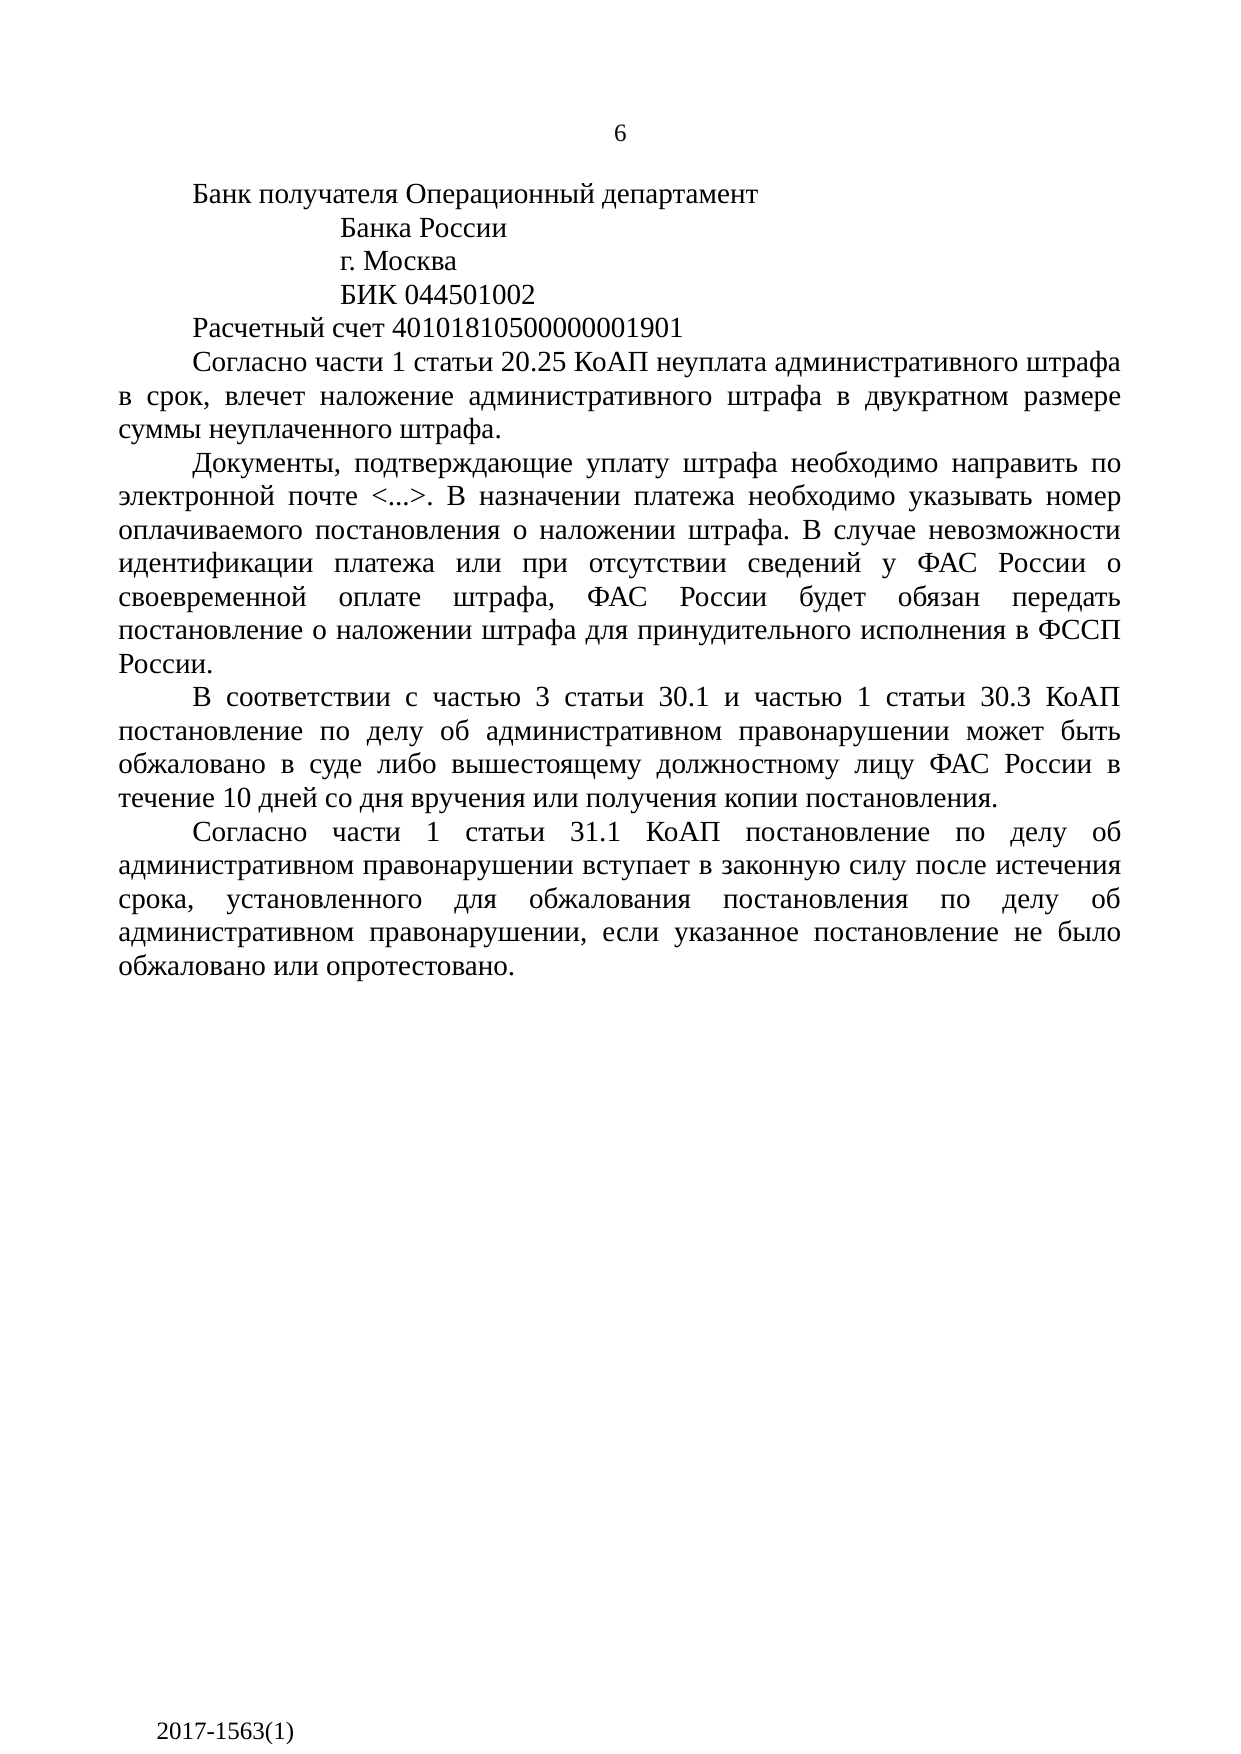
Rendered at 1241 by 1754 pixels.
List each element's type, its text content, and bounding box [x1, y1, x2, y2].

text Банк получателя Операционный департамент [118, 176, 1122, 210]
text Согласно части 1 статьи 31.1 КоАП постановление по делу об административном правонарушении вступает в законную силу после истечения срока, установленного для обжалования постановления по делу об административном правонарушении, если указанное постановление не было обжаловано или опротестовано. [118, 814, 1122, 981]
text Расчетный счет 40101810500000001901 [118, 311, 1122, 344]
text Документы, подтверждающие уплату штрафа необходимо направить по электронной почте <...>. В назначении платежа необходимо указывать номер оплачиваемого постановления о наложении штрафа. В случае невозможности идентификации платежа или при отсутствии сведений у ФАС России о своевременной оплате штрафа, ФАС России будет обязан передать постановление о наложении штрафа для принудительного исполнения в ФССП России. [118, 445, 1122, 679]
text В соответствии с частью 3 статьи 30.1 и частью 1 статьи 30.3 КоАП постановление по делу об административном правонарушении может быть обжаловано в суде либо вышестоящему должностному лицу ФАС России в течение 10 дней со дня вручения или получения копии постановления. [118, 679, 1122, 814]
text БИК 044501002 [118, 277, 1122, 311]
text Банка России [118, 210, 1122, 243]
text г. Москва [118, 243, 1122, 277]
text Согласно части 1 статьи 20.25 КоАП неуплата административного штрафа в срок, влечет наложение административного штрафа в двукратном размере суммы неуплаченного штрафа. [118, 344, 1122, 445]
